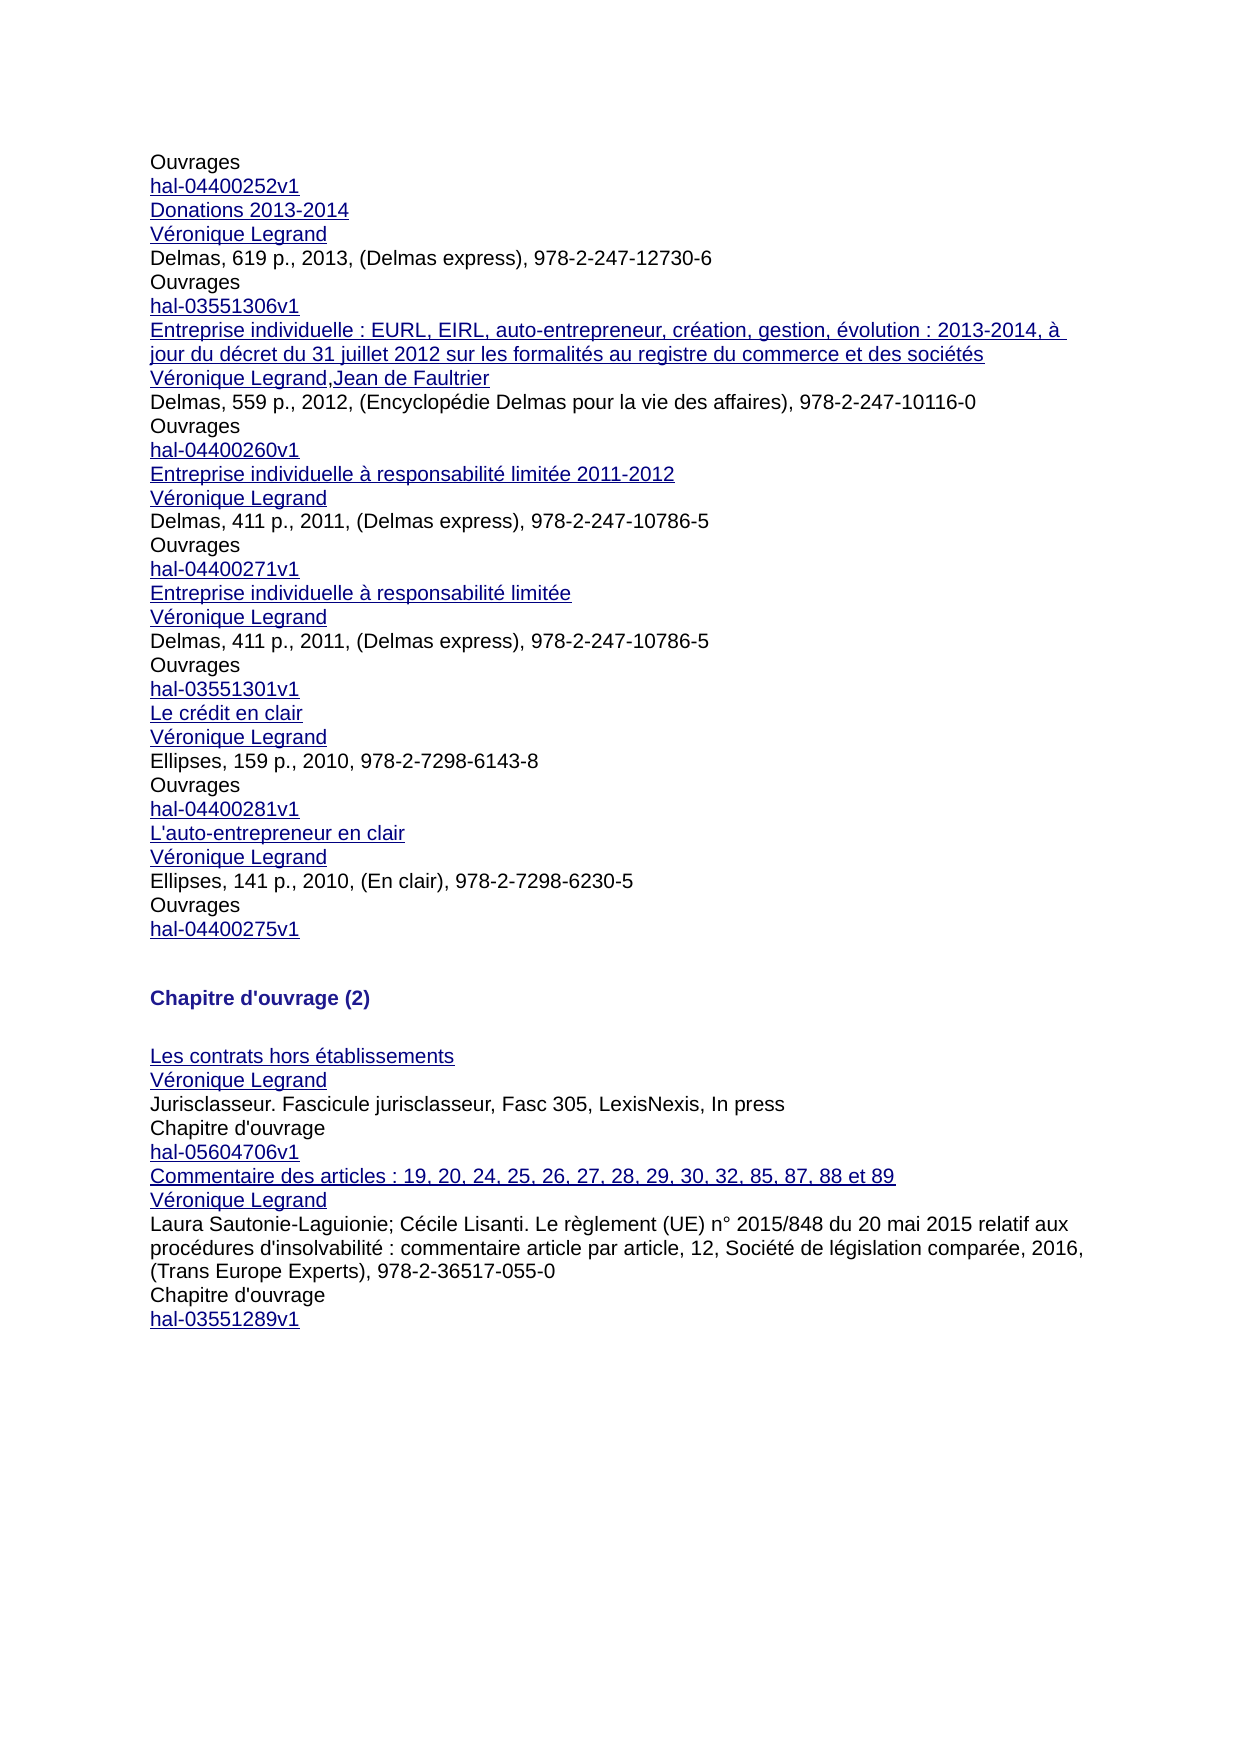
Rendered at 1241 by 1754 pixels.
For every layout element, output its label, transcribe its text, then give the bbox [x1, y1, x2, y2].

table_cell Entreprise individuelle : EURL, EIRL, auto-entrepreneur, création, gestion, évolution : 2013-2014, à jour du décret du 31 juillet 2012 sur les formalités au registre du commerce et des sociétés Véronique Legrand,Jean de Faultrier Delmas, 559 p., 2012, (Encyclopédie Delmas pour la vie des affaires), 978-2-247-10116-0 Ouvrages hal-04400260v1 [150, 318, 1090, 461]
table_header Les contrats hors établissements Véronique Legrand Jurisclasseur. Fascicule jurisclasseur, Fasc 305, LexisNexis, In press Chapitre d'ouvrage hal-05604706v1 [150, 1044, 1090, 1163]
table_cell Entreprise individuelle à responsabilité limitée 2011-2012 Véronique Legrand Delmas, 411 p., 2011, (Delmas express), 978-2-247-10786-5 Ouvrages hal-04400271v1 [150, 461, 1090, 581]
table_cell Le crédit en clair Véronique Legrand Ellipses, 159 p., 2010, 978-2-7298-6143-8 Ouvrages hal-04400281v1 [150, 701, 1090, 821]
table_cell Donations 2013-2014 Véronique Legrand Delmas, 619 p., 2013, (Delmas express), 978-2-247-12730-6 Ouvrages hal-03551306v1 [150, 198, 1090, 318]
table_cell Entreprise individuelle à responsabilité limitée Véronique Legrand Delmas, 411 p., 2011, (Delmas express), 978-2-247-10786-5 Ouvrages hal-03551301v1 [150, 581, 1090, 701]
subtitle Chapitre d'ouvrage (2) [150, 985, 1090, 1009]
table_cell Commentaire des articles : 19, 20, 24, 25, 26, 27, 28, 29, 30, 32, 85, 87, 88 et 89 Véronique Legrand Laura Sautonie-Laguionie; Cécile Lisanti. Le règlement (UE) n° 2015/848 du 20 mai 2015 relatif aux procédures d'insolvabilité : commentaire article par article, 12, Société de législation comparée, 2016, (Trans Europe Experts), 978-2-36517-055-0 Chapitre d'ouvrage hal-03551289v1 [150, 1164, 1090, 1331]
table_cell L'auto-entrepreneur en clair Véronique Legrand Ellipses, 141 p., 2010, (En clair), 978-2-7298-6230-5 Ouvrages hal-04400275v1 [150, 821, 1090, 941]
table_cell Ouvrages hal-04400252v1 [150, 150, 1090, 198]
